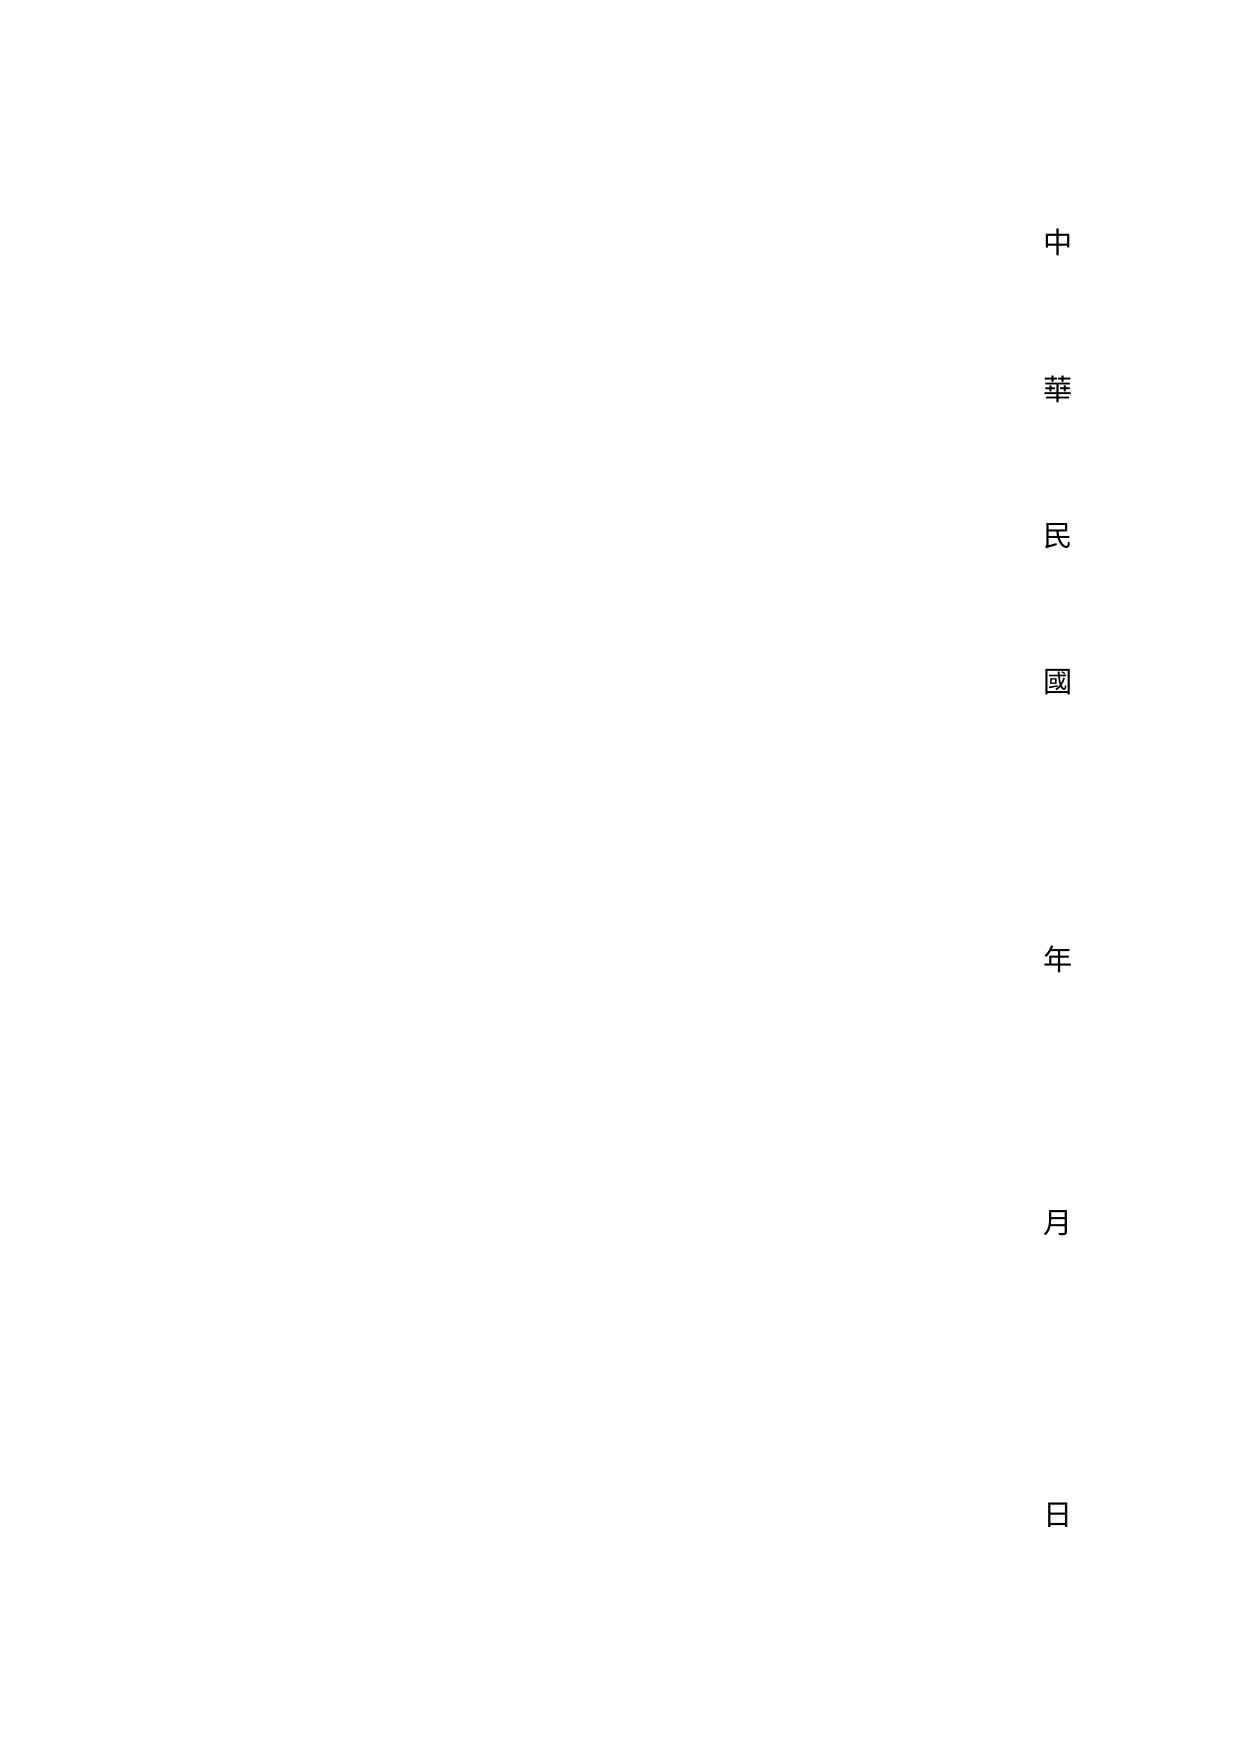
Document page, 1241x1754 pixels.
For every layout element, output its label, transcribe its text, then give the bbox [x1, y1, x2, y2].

text 中 華 民 國 年 月 日 [1026, 124, 1089, 1630]
